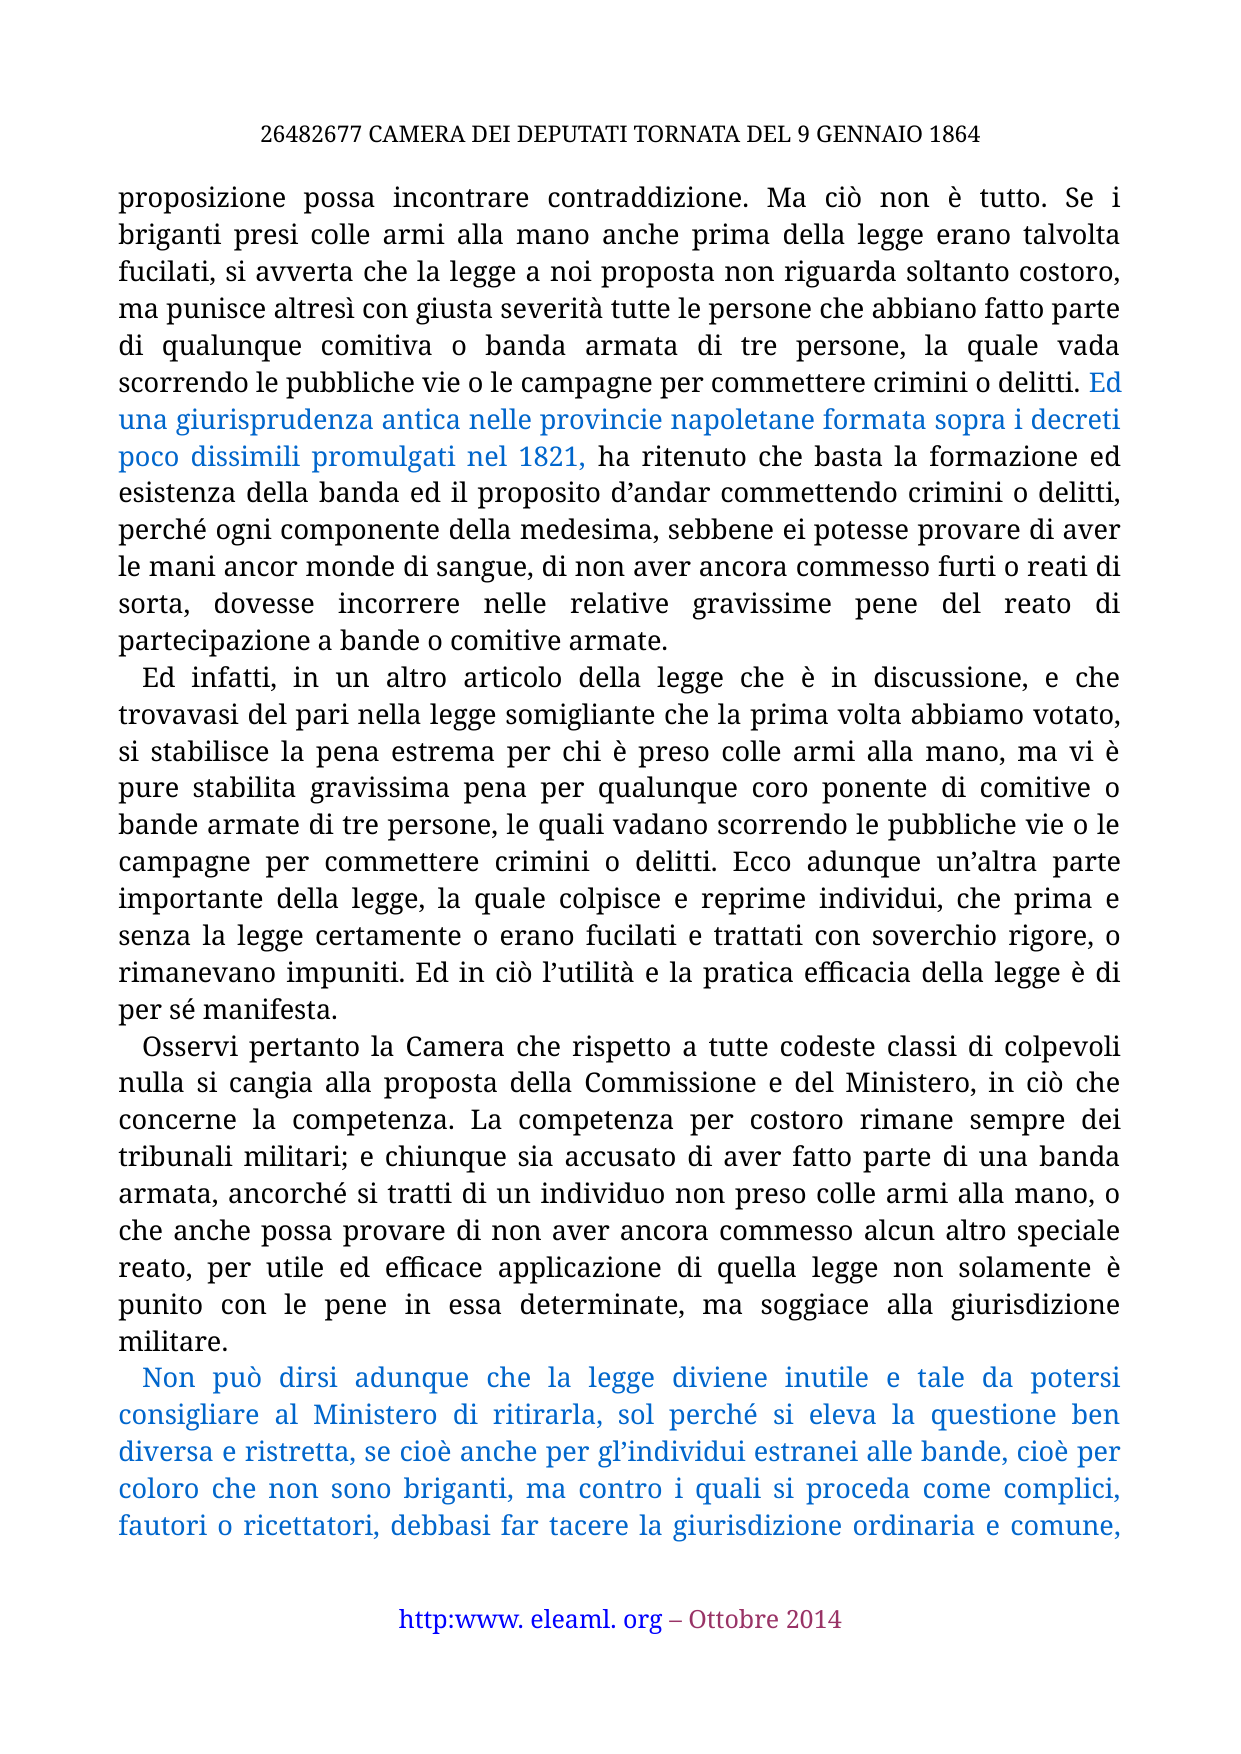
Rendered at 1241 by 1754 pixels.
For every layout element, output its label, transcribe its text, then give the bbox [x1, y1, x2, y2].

text Non può dirsi adunque che la legge diviene inutile e tale da potersi consigliare al Ministero di ritirarla, sol perché si eleva la questione ben diversa e ristretta, se cioè anche per gl’individui estranei alle bande, cioè per coloro che non sono briganti, ma contro i quali si proceda come complici, fautori o ricettatori, debbasi far tacere la giurisdizione ordinaria e comune, [118, 1359, 1122, 1543]
text Osservi pertanto la Camera che rispetto a tutte codeste classi di colpevoli nulla si cangia alla proposta della Commissione e del Ministero, in ciò che concerne la competenza. La competenza per costoro rimane sempre dei tribunali militari; e chiunque sia accusato di aver fatto parte di una banda armata, ancorché si tratti di un individuo non preso colle armi alla mano, o che anche possa provare di non aver ancora commesso alcun altro speciale reato, per utile ed efficace applicazione di quella legge non solamente è punito con le pene in essa determinate, ma soggiace alla giurisdizione militare. [118, 1027, 1122, 1359]
text proposizione possa incontrare contraddizione. Ma ciò non è tutto. Se i briganti presi colle armi alla mano anche prima della legge erano talvolta fucilati, si avverta che la legge a noi proposta non riguarda soltanto costoro, ma punisce altresì con giusta severità tutte le persone che abbiano fatto parte di qualunque comitiva o banda armata di tre persone, la quale vada scorrendo le pubbliche vie o le campagne per commettere crimini o delitti. Ed una giurisprudenza antica nelle provincie napoletane formata sopra i decreti poco dissimili promulgati nel 1821, ha ritenuto che basta la formazione ed esistenza della banda ed il proposito d’andar commettendo crimini o delitti, perché ogni componente della medesima, sebbene ei potesse provare di aver le mani ancor monde di sangue, di non aver ancora commesso furti o reati di sorta, dovesse incorrere nelle relative gravissime pene del reato di partecipazione a bande o comitive armate. [118, 179, 1122, 658]
text Ed infatti, in un altro articolo della legge che è in discussione, e che trovavasi del pari nella legge somigliante che la prima volta abbiamo votato, si stabilisce la pena estrema per chi è preso colle armi alla mano, ma vi è pure stabilita gravissima pena per qualunque coro ponente di comitive o bande armate di tre persone, le quali vadano scorrendo le pubbliche vie o le campagne per commettere crimini o delitti. Ecco adunque un’altra parte importante della legge, la quale colpisce e reprime individui, che prima e senza la legge certamente o erano fucilati e trattati con soverchio rigore, o rimanevano impuniti. Ed in ciò l’utilità e la pratica efficacia della legge è di per sé manifesta. [118, 658, 1122, 1027]
